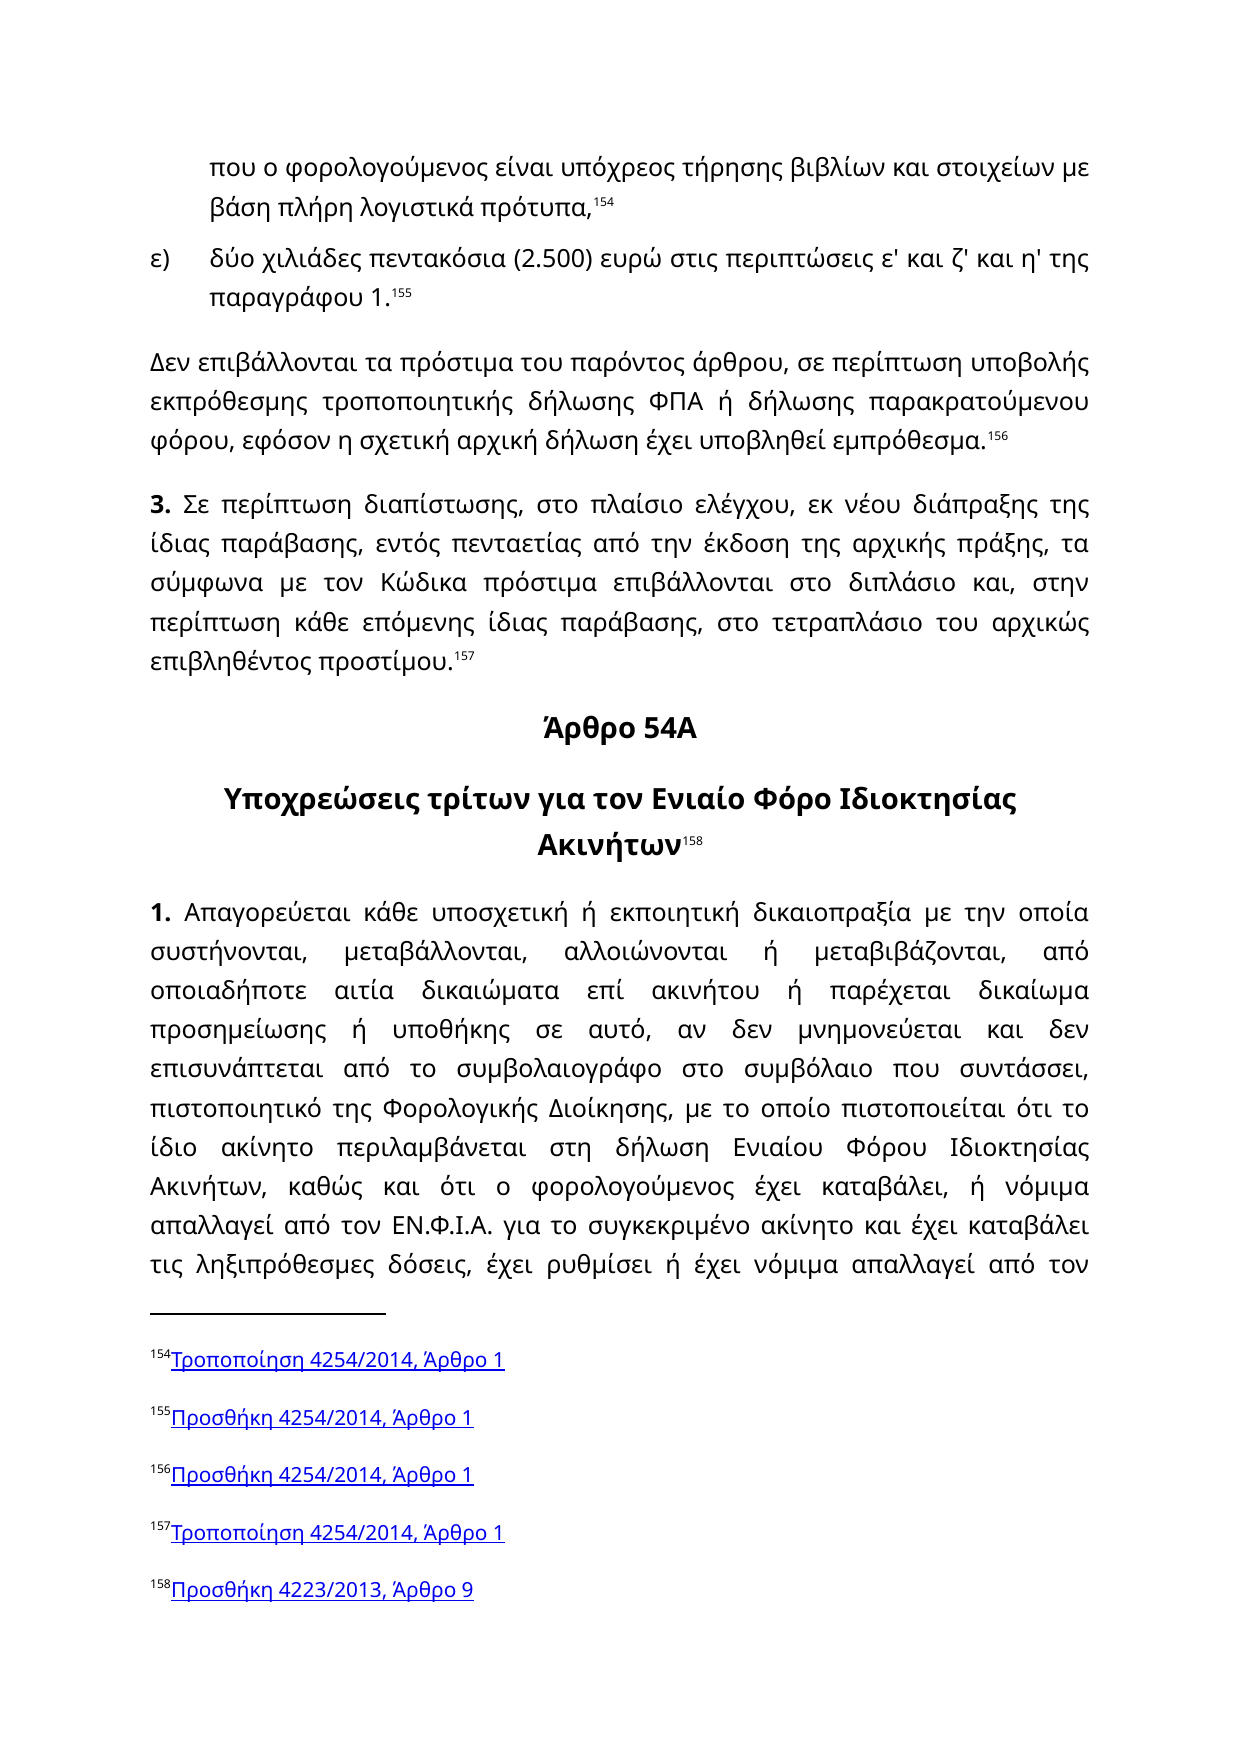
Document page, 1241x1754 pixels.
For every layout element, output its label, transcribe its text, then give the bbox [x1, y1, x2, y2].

list ε) δύο χιλιάδες πεντακόσια (2.500) ευρώ στις περιπτώσεις ε' και ζ' και η' της παραγράφου 1. [150, 241, 1090, 314]
text Δεν επιβάλλονται τα πρόστιμα του παρόντος άρθρου, σε περίπτωση υποβολής εκπρόθεσμης τροποποιητικής δήλωσης ΦΠΑ ή δήλωσης παρακρατούμενου φόρου, εφόσον η σχετική αρχική δήλωση έχει υποβληθεί εμπρόθεσμα. [150, 344, 1090, 457]
text Προσθήκη 4254/2014, Άρθρο 1 [150, 1460, 1090, 1489]
text Τροποποίηση 4254/2014, Άρθρο 1 [150, 1345, 1090, 1373]
text 1. Απαγορεύεται κάθε υποσχετική ή εκποιητική δικαιοπραξία με την οποία συστήνονται, μεταβάλλονται, αλλοιώνονται ή μεταβιβάζονται, από οποιαδήποτε αιτία δικαιώματα επί ακινήτου ή παρέχεται δικαίωμα προσημείωσης ή υποθήκης σε αυτό, αν δεν μνημονεύεται και δεν επισυνάπτεται από το συμβολαιογράφο στο συμβόλαιο που συντάσσει, πιστοποιητικό της Φορολογικής Διοίκησης, με το οποίο πιστοποιείται ότι το ίδιο ακίνητο περιλαμβάνεται στη δήλωση Ενιαίου Φόρου Ιδιοκτησίας Ακινήτων, καθώς και ότι ο φορολογούμενος έχει καταβάλει, ή νόμιμα απαλλαγεί από τον ΕΝ.Φ.Ι.Α. για το συγκεκριμένο ακίνητο και έχει καταβάλει τις ληξιπρόθεσμες δόσεις, έχει ρυθμίσει ή έχει νόμιμα απαλλαγεί από τον [150, 894, 1090, 1281]
text Προσθήκη 4254/2014, Άρθρο 1 [150, 1403, 1090, 1431]
text Τροποποίηση 4254/2014, Άρθρο 1 [150, 1518, 1090, 1546]
text Προσθήκη 4223/2013, Άρθρο 9 [150, 1576, 1090, 1604]
subtitle Υποχρεώσεις τρίτων για τον Ενιαίο Φόρο Ιδιοκτησίας Ακινήτων [150, 778, 1090, 863]
text 3. Σε περίπτωση διαπίστωσης, στο πλαίσιο ελέγχου, εκ νέου διάπραξης της ίδιας παράβασης, εντός πενταετίας από την έκδοση της αρχικής πράξης, τα σύμφωνα με τον Κώδικα πρόστιμα επιβάλλονται στο διπλάσιο και, στην περίπτωση κάθε επόμενης ίδιας παράβασης, στο τετραπλάσιο του αρχικώς επιβληθέντος προστίμου. [150, 487, 1090, 677]
list που ο φορολογούμενος είναι υπόχρεος τήρησης βιβλίων και στοιχείων με βάση πλήρη λογιστικά πρότυπα, [150, 150, 1090, 223]
subtitle Άρθρο 54Α [150, 707, 1090, 747]
